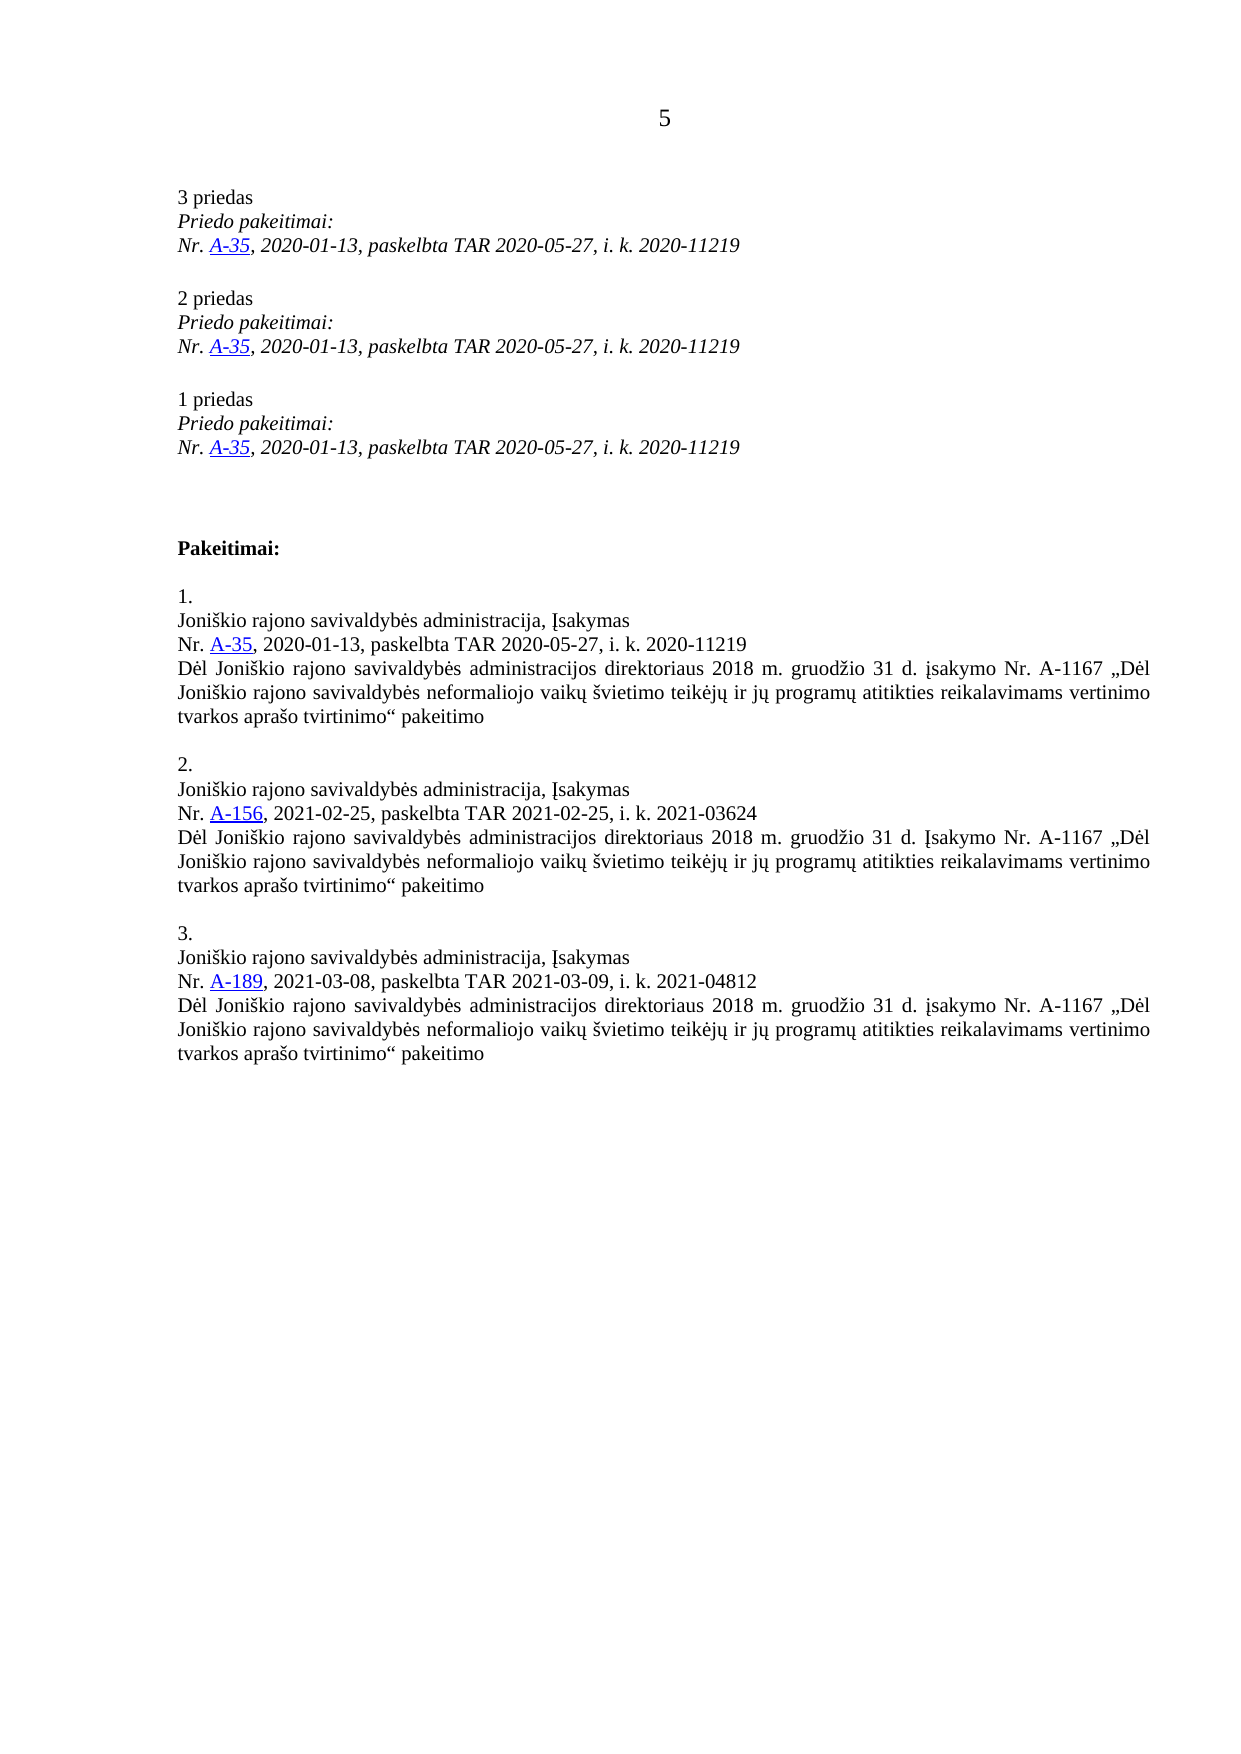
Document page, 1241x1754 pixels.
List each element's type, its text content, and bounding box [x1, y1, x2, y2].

text 2 priedas [177, 286, 1152, 310]
text Priedo pakeitimai: [177, 411, 1152, 435]
text Priedo pakeitimai: [177, 310, 1152, 334]
text Dėl Joniškio rajono savivaldybės administracijos direktoriaus 2018 m. gruodžio 31 d. įsakymo Nr. A-1167 „Dėl Joniškio rajono savivaldybės neformaliojo vaikų švietimo teikėjų ir jų programų atitikties reikalavimams vertinimo tvarkos aprašo tvirtinimo“ pakeitimo [177, 993, 1152, 1065]
text 3. [177, 921, 1152, 945]
text Nr. A-35, 2020-01-13, paskelbta TAR 2020-05-27, i. k. 2020-11219 [177, 334, 1152, 358]
text Nr. A-35, 2020-01-13, paskelbta TAR 2020-05-27, i. k. 2020-11219 [177, 233, 1152, 257]
text Joniškio rajono savivaldybės administracija, Įsakymas [177, 776, 1152, 801]
text Priedo pakeitimai: [177, 209, 1152, 233]
text Pakeitimai: [177, 536, 1152, 560]
text 2. [177, 752, 1152, 776]
text Joniškio rajono savivaldybės administracija, Įsakymas [177, 945, 1152, 969]
text Nr. A-189, 2021-03-08, paskelbta TAR 2021-03-09, i. k. 2021-04812 [177, 969, 1152, 993]
text 3 priedas [177, 185, 1152, 209]
text 1. [177, 584, 1152, 608]
text Dėl Joniškio rajono savivaldybės administracijos direktoriaus 2018 m. gruodžio 31 d. įsakymo Nr. A-1167 „Dėl Joniškio rajono savivaldybės neformaliojo vaikų švietimo teikėjų ir jų programų atitikties reikalavimams vertinimo tvarkos aprašo tvirtinimo“ pakeitimo [177, 656, 1152, 728]
text Nr. A-35, 2020-01-13, paskelbta TAR 2020-05-27, i. k. 2020-11219 [177, 435, 1152, 459]
text Nr. A-35, 2020-01-13, paskelbta TAR 2020-05-27, i. k. 2020-11219 [177, 632, 1152, 656]
text Dėl Joniškio rajono savivaldybės administracijos direktoriaus 2018 m. gruodžio 31 d. Įsakymo Nr. A-1167 „Dėl Joniškio rajono savivaldybės neformaliojo vaikų švietimo teikėjų ir jų programų atitikties reikalavimams vertinimo tvarkos aprašo tvirtinimo“ pakeitimo [177, 824, 1152, 897]
text Nr. A-156, 2021-02-25, paskelbta TAR 2021-02-25, i. k. 2021-03624 [177, 801, 1152, 824]
text 1 priedas [177, 387, 1152, 411]
text Joniškio rajono savivaldybės administracija, Įsakymas [177, 608, 1152, 632]
